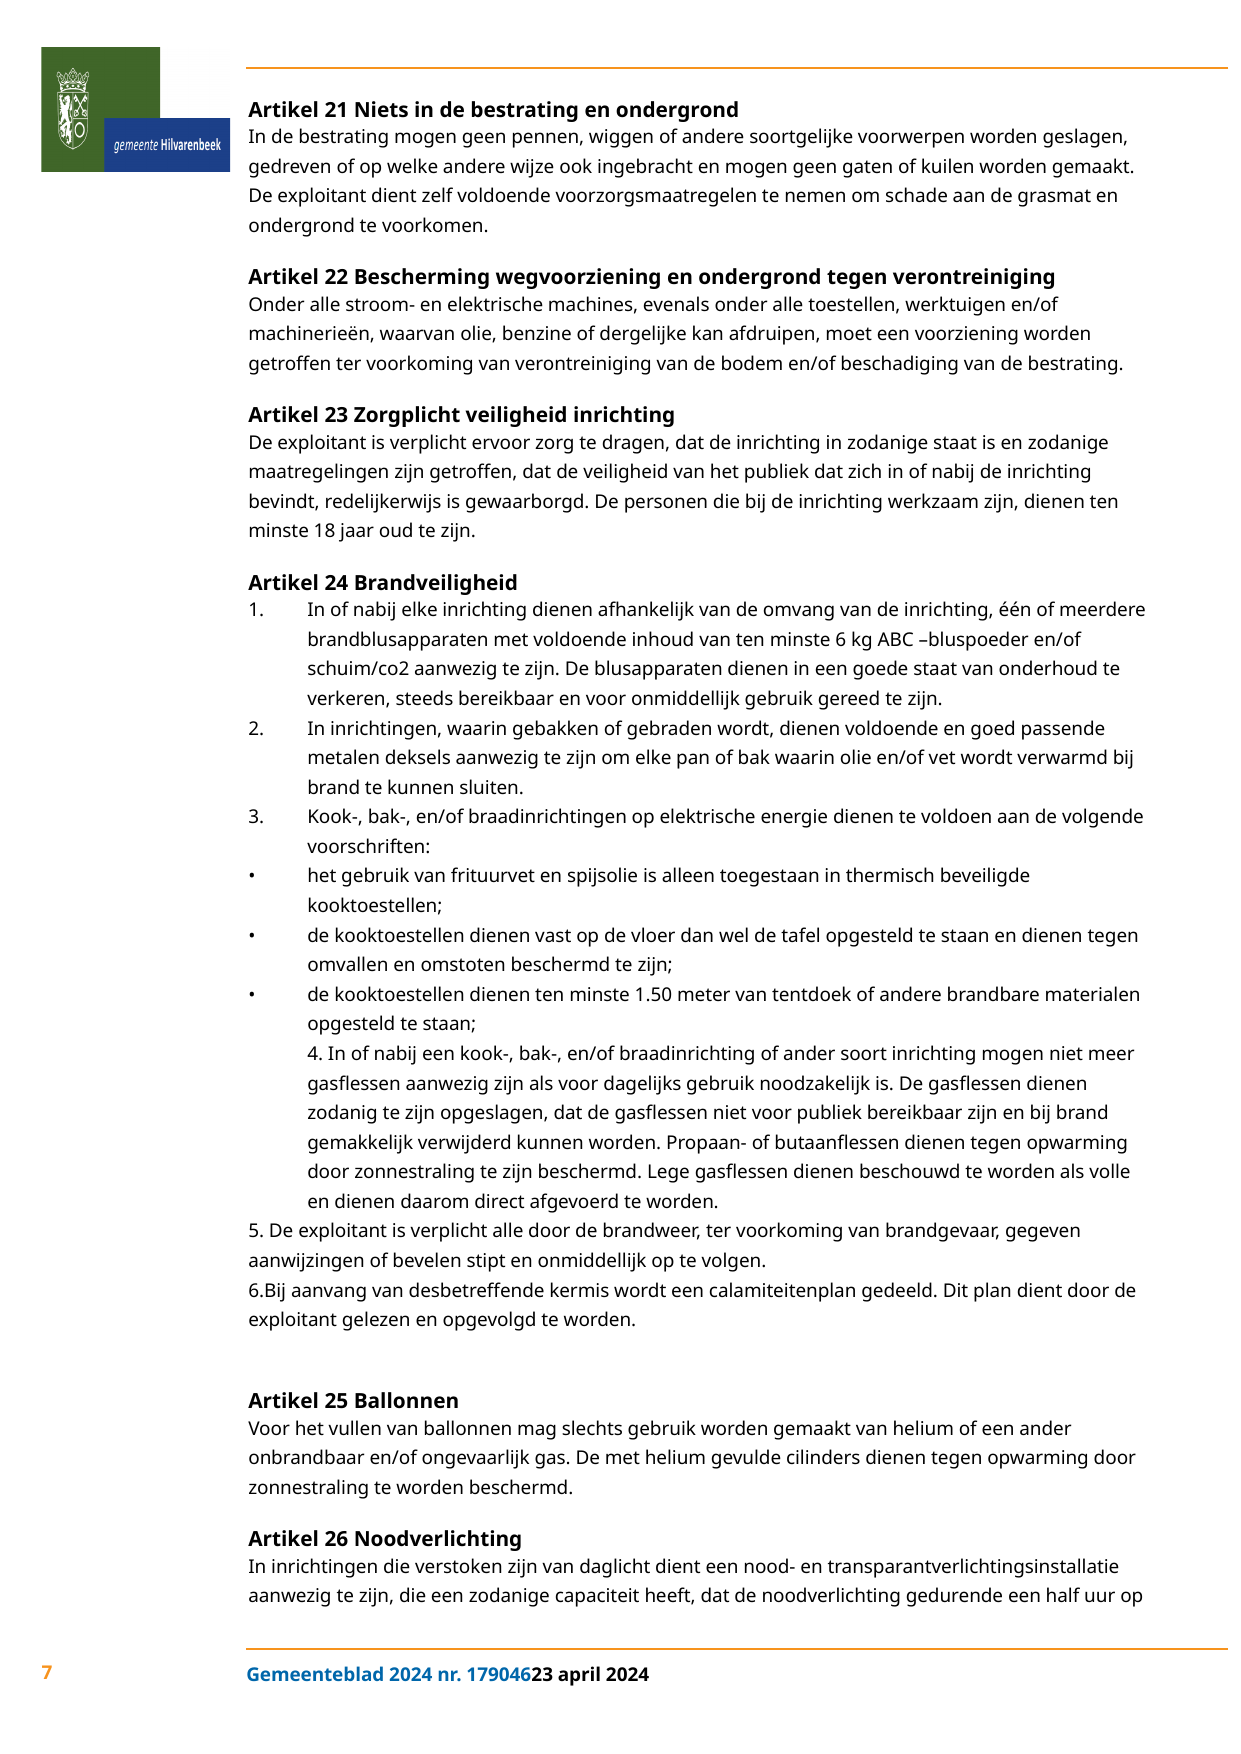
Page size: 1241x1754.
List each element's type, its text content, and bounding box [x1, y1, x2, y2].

text 5. De exploitant is verplicht alle door de brandweer, ter voorkoming van brandgevaar, gegeven aanwijzingen of bevelen stipt en onmiddellijk op te volgen. [248, 1218, 1152, 1273]
text 6.Bij aanvang van desbetreffende kermis wordt een calamiteitenplan gedeeld. Dit plan dient door de exploitant gelezen en opgevolgd te worden. [248, 1277, 1152, 1332]
list het gebruik van frituurvet en spijsolie is alleen toegestaan in thermisch beveiligde kooktoestellen; [248, 863, 1152, 918]
list In of nabij elke inrichting dienen afhankelijk van de omvang van de inrichting, één of meerdere brandblusapparaten met voldoende inhoud van ten minste 6 kg ABC –bluspoeder en/of schuim/co2 aanwezig te zijn. De blusapparaten dienen in een goede staat van onderhoud te verkeren, steeds bereikbaar en voor onmiddellijk gebruik gereed te zijn. [248, 596, 1152, 711]
text Artikel 24 Brandveiligheid [248, 568, 1152, 596]
text Artikel 25 Ballonnen [248, 1386, 1152, 1415]
list In inrichtingen, waarin gebakken of gebraden wordt, dienen voldoende en goed passende metalen deksels aanwezig te zijn om elke pan of bak waarin olie en/of vet wordt verwarmd bij brand te kunnen sluiten. [248, 715, 1152, 800]
list de kooktoestellen dienen ten minste 1.50 meter van tentdoek of andere brandbare materialen opgesteld te staan; [248, 981, 1152, 1036]
text In inrichtingen die verstoken zijn van daglicht dient een nood- en transparantverlichtingsinstallatie aanwezig te zijn, die een zodanige capaciteit heeft, dat de noodverlichting gedurende een half uur op [248, 1553, 1152, 1608]
text Voor het vullen van ballonnen mag slechts gebruik worden gemaakt van helium of een ander onbrandbaar en/of ongevaarlijk gas. De met helium gevulde cilinders dienen tegen opwarming door zonnestraling te worden beschermd. [248, 1415, 1152, 1500]
text In de bestrating mogen geen pennen, wiggen of andere soortgelijke voorwerpen worden geslagen, gedreven of op welke andere wijze ook ingebracht en mogen geen gaten of kuilen worden gemaakt. De exploitant dient zelf voldoende voorzorgsmaatregelen te nemen om schade aan de grasmat en ondergrond te voorkomen. [248, 123, 1152, 238]
text Artikel 23 Zorgplicht veiligheid inrichting [248, 400, 1152, 429]
list de kooktoestellen dienen vast op de vloer dan wel de tafel opgesteld te staan en dienen tegen omvallen en omstoten beschermd te zijn; [248, 922, 1152, 977]
text Onder alle stroom- en elektrische machines, evenals onder alle toestellen, werktuigen en/of machinerieën, waarvan olie, benzine of dergelijke kan afdruipen, moet een voorziening worden getroffen ter voorkoming van verontreiniging van de bodem en/of beschadiging van de bestrating. [248, 291, 1152, 376]
list 4. In of nabij een kook-, bak-, en/of braadinrichting of ander soort inrichting mogen niet meer gasflessen aanwezig zijn als voor dagelijks gebruik noodzakelijk is. De gasflessen dienen zodanig te zijn opgeslagen, dat de gasflessen niet voor publiek bereikbaar zijn en bij brand gemakkelijk verwijderd kunnen worden. Propaan- of butaanflessen dienen tegen opwarming door zonnestraling te zijn beschermd. Lege gasflessen dienen beschouwd te worden als volle en dienen daarom direct afgevoerd te worden. [248, 1040, 1152, 1214]
list Kook-, bak-, en/of braadinrichtingen op elektrische energie dienen te voldoen aan de volgende voorschriften: [248, 803, 1152, 859]
picture [41, 47, 231, 172]
text Artikel 26 Noodverlichting [248, 1524, 1152, 1553]
text Artikel 21 Niets in de bestrating en ondergrond [248, 95, 1152, 123]
text De exploitant is verplicht ervoor zorg te dragen, dat de inrichting in zodanige staat is en zodanige maatregelingen zijn getroffen, dat de veiligheid van het publiek dat zich in of nabij de inrichting bevindt, redelijkerwijs is gewaarborgd. De personen die bij de inrichting werkzaam zijn, dienen ten minste 18 jaar oud te zijn. [248, 429, 1152, 543]
text Artikel 22 Bescherming wegvoorziening en ondergrond tegen verontreiniging [248, 262, 1152, 291]
